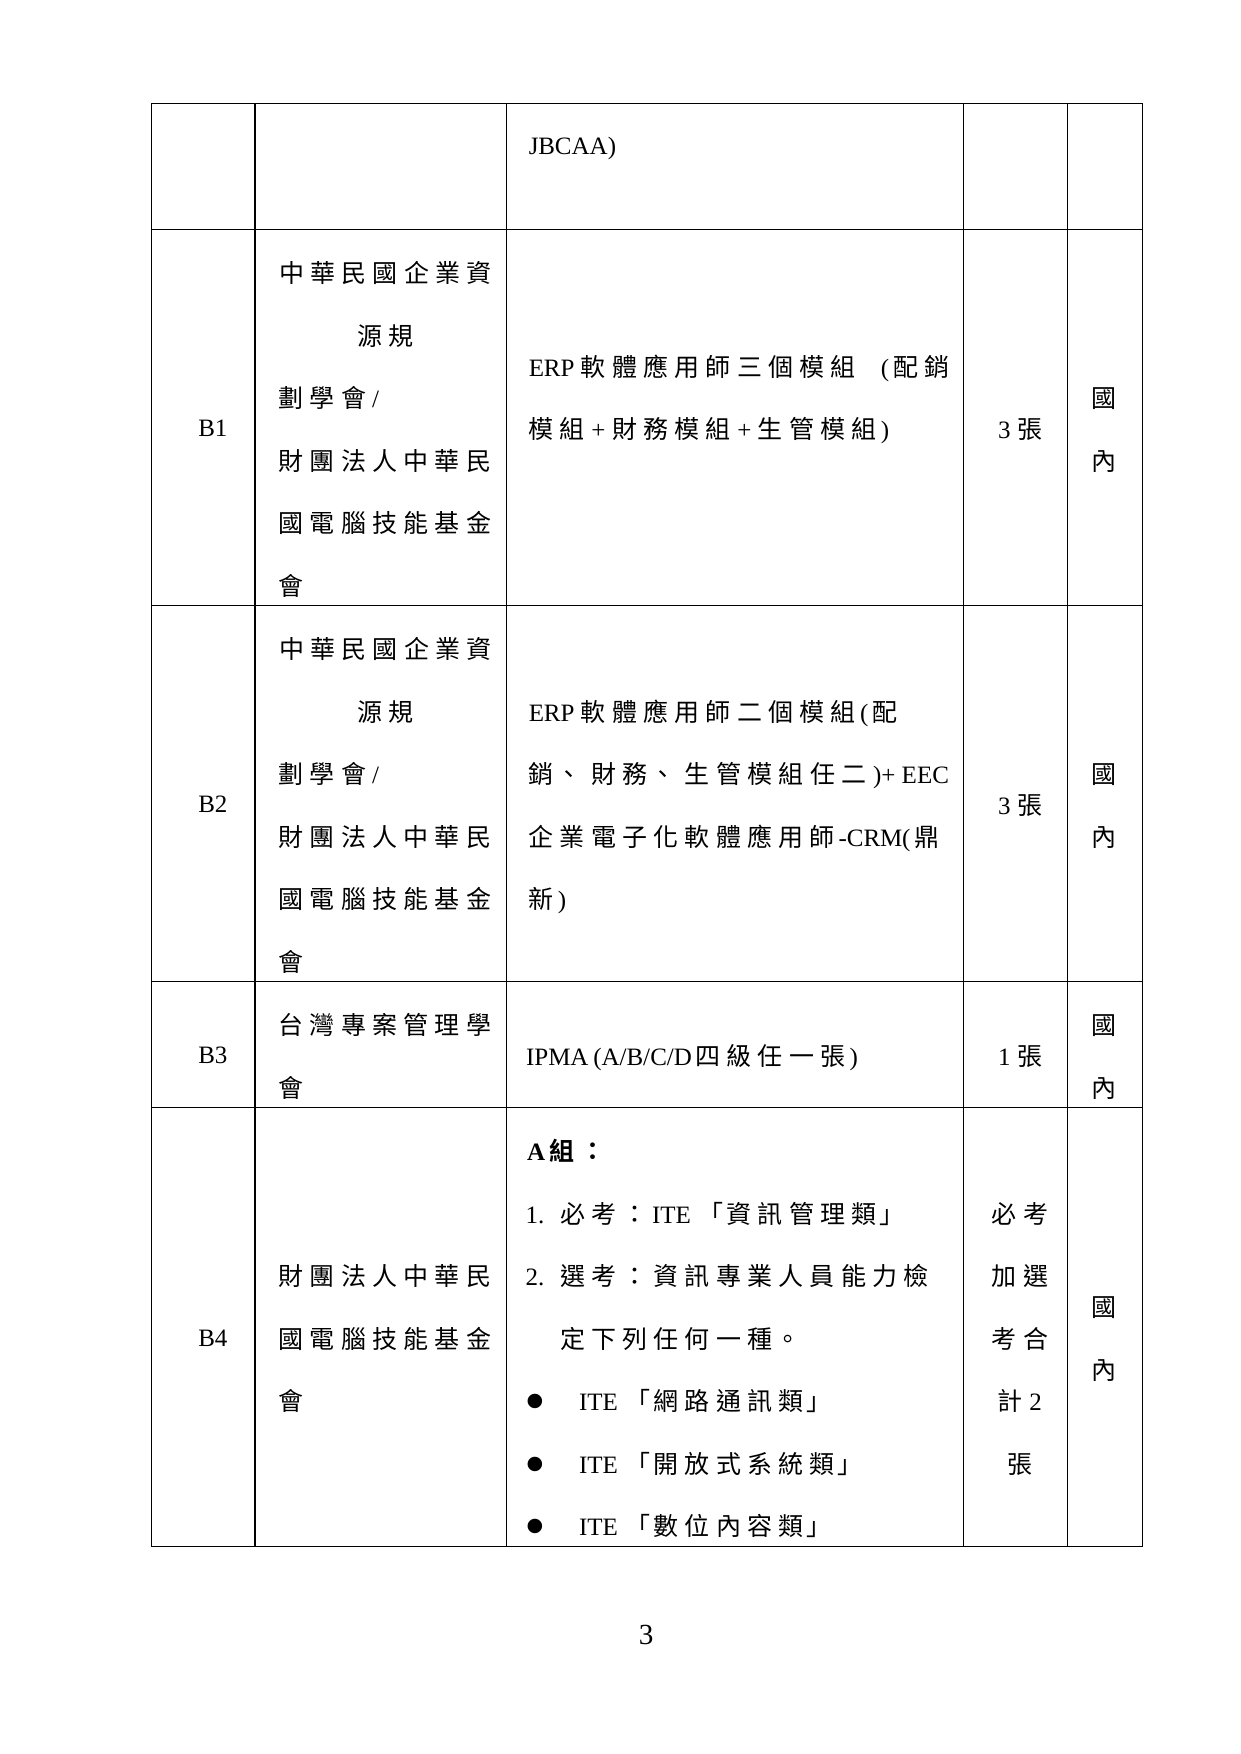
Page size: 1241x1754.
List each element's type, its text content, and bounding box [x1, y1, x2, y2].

table_cell B2 [152, 606, 254, 981]
table_cell 台灣專案管理學會 [256, 982, 506, 1107]
table_cell A組： 必考：ITE「資訊管理類」 選考：資訊專業人員能力檢定下列任何一種。 ITE「網路通訊類」 ITE「開放式系統類」 ITE「數位內容類」 [507, 1108, 963, 1546]
table_cell IPMA (A/B/C/D四級任一張) [507, 982, 963, 1107]
table_cell 3張 [964, 230, 1067, 605]
table_cell B1 [152, 230, 254, 605]
table_cell 國內 [1068, 1108, 1142, 1546]
table_cell B4 [152, 1108, 254, 1546]
table_cell 國內 [1068, 230, 1142, 605]
table_cell ERP軟體應用師二個模組(配銷、財務、生管模組任二)+ EEC企業電子化軟體應用師-CRM(鼎新) [507, 606, 963, 981]
table_cell [152, 104, 254, 229]
table_cell 財團法人中華民國電腦技能基金會 [256, 1108, 506, 1546]
table_cell 1張 [964, 982, 1067, 1107]
table_cell 中華民國企業資源規 劃學會/ 財團法人中華民國電腦技能基金會 [256, 230, 506, 605]
table_cell 國內 [1068, 982, 1142, 1107]
table_cell 必考加選考合計2張 [964, 1108, 1067, 1546]
table_cell [256, 104, 506, 229]
table_cell ERP軟體應用師三個模組 (配銷模組+財務模組+生管模組) [507, 230, 963, 605]
table_cell B3 [152, 982, 254, 1107]
table_cell 國內 [1068, 606, 1142, 981]
table_cell 3張 [964, 606, 1067, 981]
table_cell [964, 104, 1067, 229]
table_cell [1068, 104, 1142, 229]
table_cell JBCAA) [507, 104, 963, 229]
table_cell 中華民國企業資源規 劃學會/ 財團法人中華民國電腦技能基金會 [256, 606, 506, 981]
